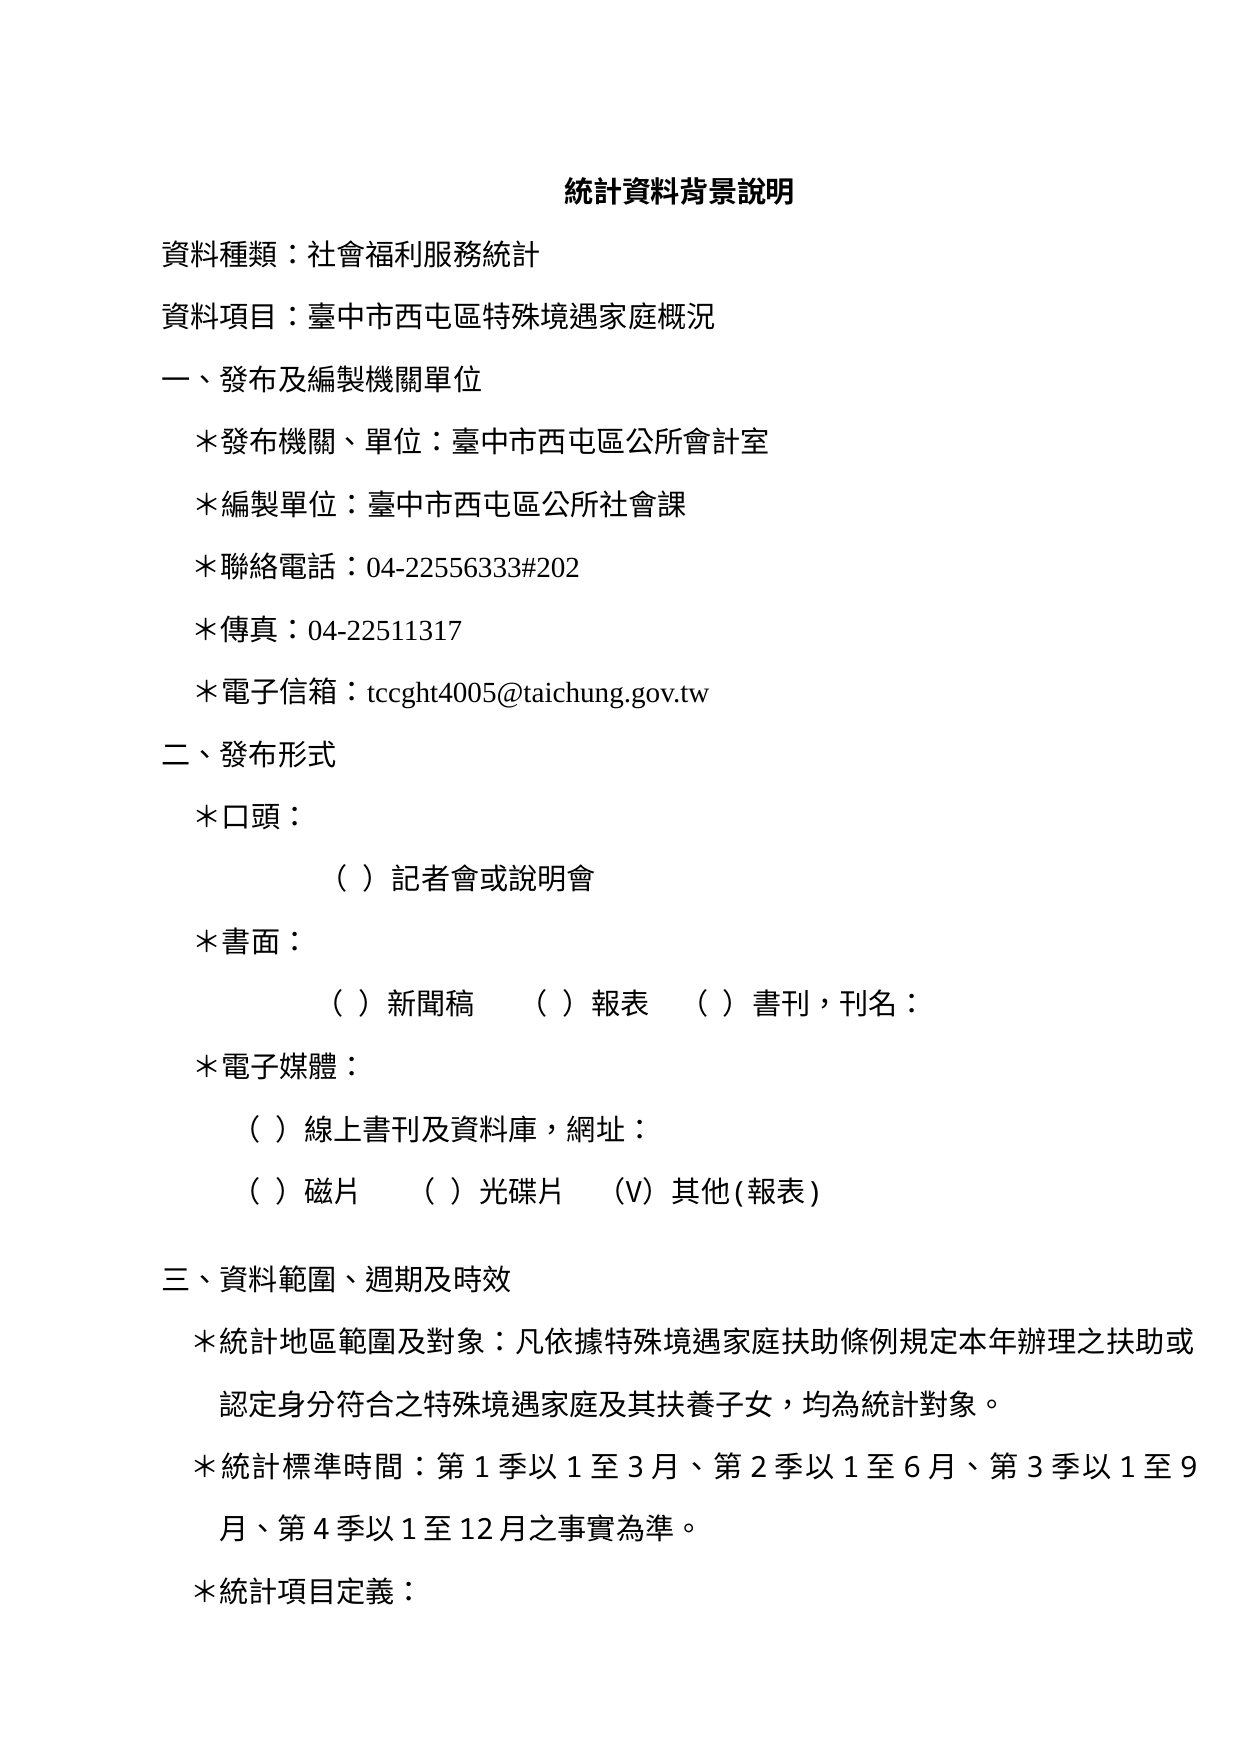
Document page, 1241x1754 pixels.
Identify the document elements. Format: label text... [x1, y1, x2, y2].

table_header 統計資料背景說明 資料種類：社會福利服務統計 資料項目：臺中市西屯區特殊境遇家庭概況 一、發布及編製機關單位 ＊發布機關、單位：臺中市西屯區公所會計室 ＊編製單位：臺中市西屯區公所社會課 ＊聯絡電話：04-22556333#202 ＊傳真：04-22511317 ＊電子信箱：tccght4005@taichung.gov.tw 二、發布形式 口頭： （ ）記者會或說明會 書面： （ ）新聞稿 （ ）報表 （ ）書刊，刊名： ＊電子媒體： （ ）線上書刊及資料庫，網址： （ ）磁片 （ ）光碟片 （V）其他(報表) 三、資料範圍、週期及時效 ＊統計地區範圍及對象：凡依據特殊境遇家庭扶助條例規定本年辦理之扶助或認定身分符合之特殊境遇家庭及其扶養子女，均為統計對象。 ＊統計標準時間：第1季以1至3月、第2季以1至6月、第3季以1至9月、第4季以1至12月之事實為準。 ＊統計項目定義： [150, 148, 1209, 1638]
